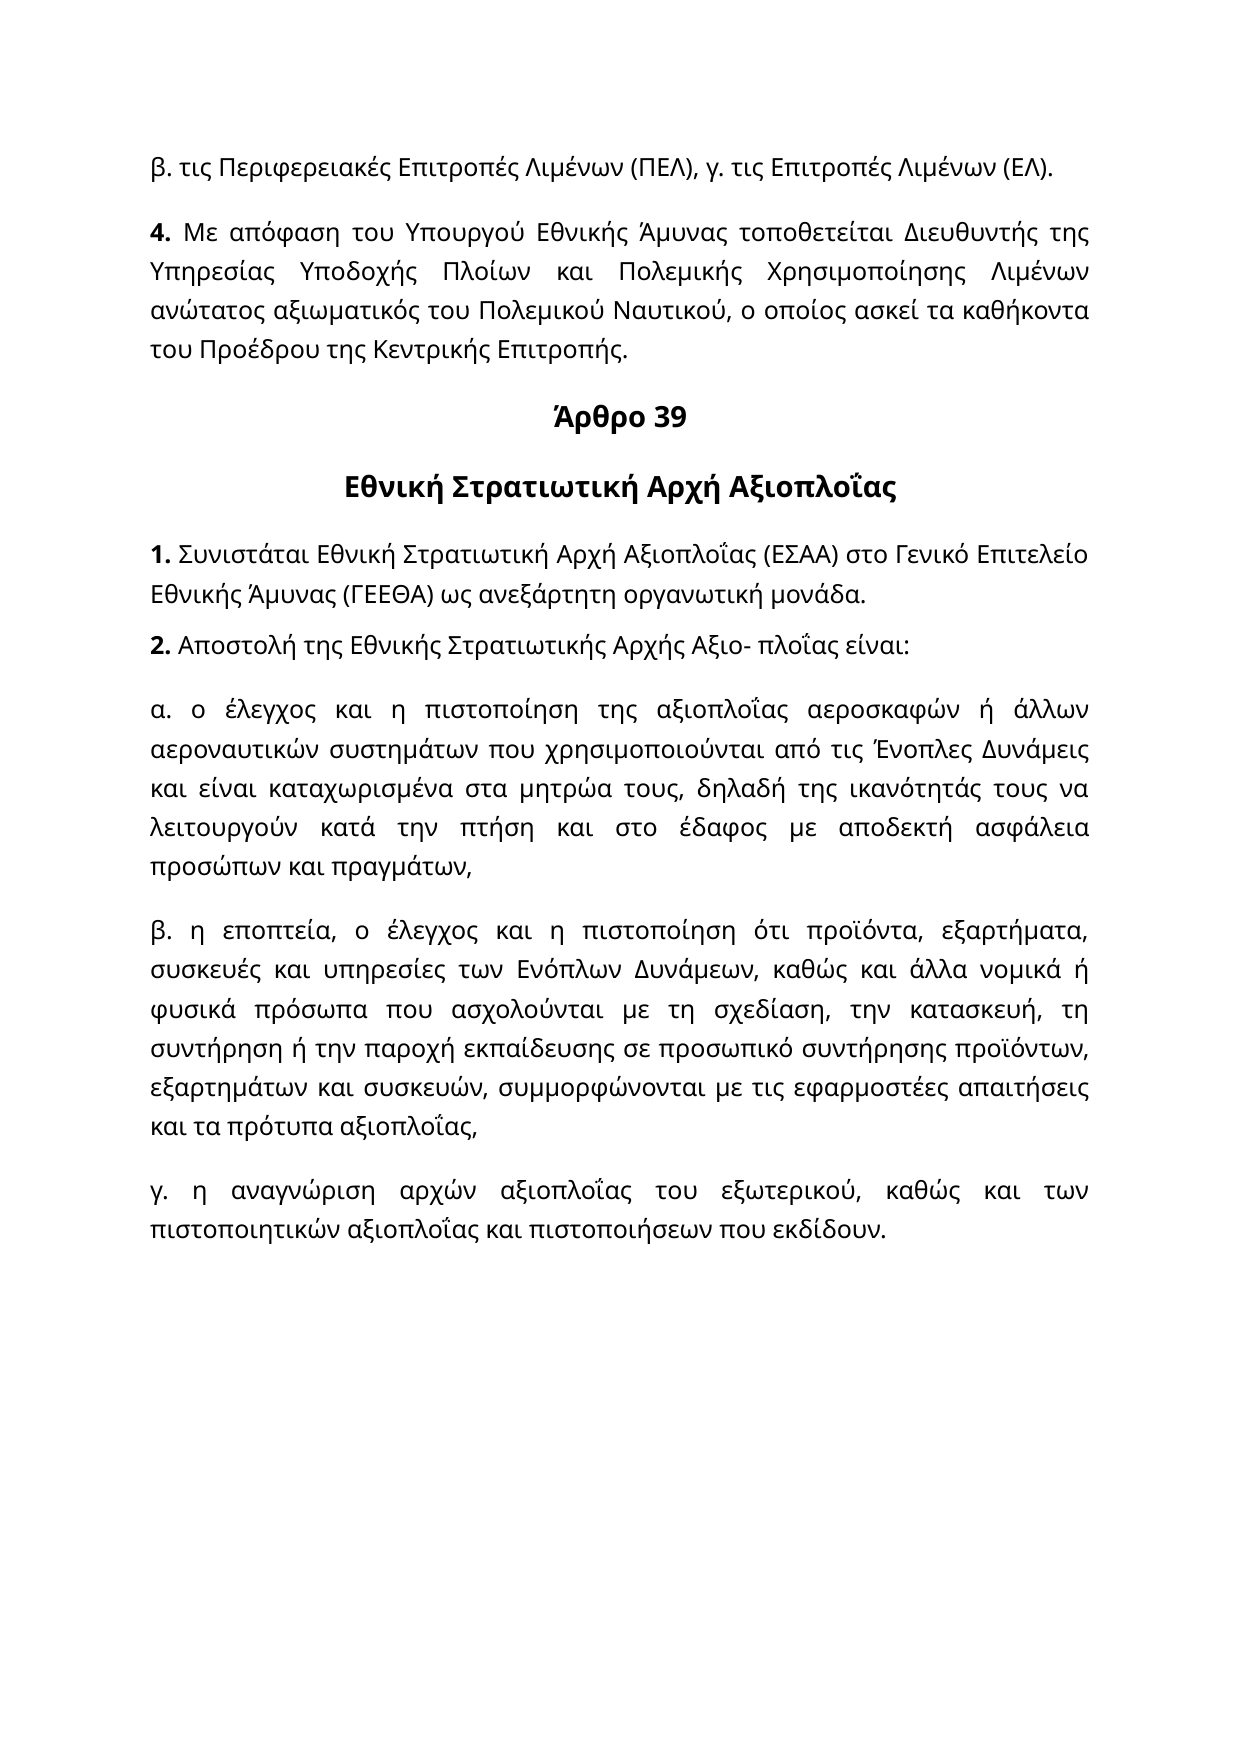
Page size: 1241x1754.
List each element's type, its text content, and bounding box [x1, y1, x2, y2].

text 1. Συνιστάται Εθνική Στρατιωτική Αρχή Αξιοπλοΐας (ΕΣΑΑ) στο Γενικό Επιτελείο Εθνικής Άμυνας (ΓΕΕΘΑ) ως ανεξάρτητη οργανωτική μονάδα. [150, 537, 1090, 610]
subtitle Άρθρο 39 [150, 396, 1090, 436]
text 2. Αποστολή της Εθνικής Στρατιωτικής Αρχής Αξιο- πλοΐας είναι: [150, 628, 1090, 662]
text α. ο έλεγχος και η πιστοποίηση της αξιοπλοΐας αεροσκαφών ή άλλων αεροναυτικών συστημάτων που χρησιμοποιούνται από τις Ένοπλες Δυνάμεις και είναι καταχωρισμένα στα μητρώα τους, δηλαδή της ικανότητάς τους να λειτουργούν κατά την πτήση και στο έδαφος με αποδεκτή ασφάλεια προσώπων και πραγμάτων, [150, 692, 1090, 883]
text β. η εποπτεία, ο έλεγχος και η πιστοποίηση ότι προϊόντα, εξαρτήματα, συσκευές και υπηρεσίες των Ενόπλων Δυνάμεων, καθώς και άλλα νομικά ή φυσικά πρόσωπα που ασχολούνται με τη σχεδίαση, την κατασκευή, τη συντήρηση ή την παροχή εκπαίδευσης σε προσωπικό συντήρησης προϊόντων, εξαρτημάτων και συσκευών, συμμορφώνονται με τις εφαρμοστέες απαιτήσεις και τα πρότυπα αξιοπλοΐας, [150, 913, 1090, 1143]
text β. τις Περιφερειακές Επιτροπές Λιμένων (ΠΕΛ), γ. τις Επιτροπές Λιμένων (ΕΛ). [150, 150, 1090, 184]
text γ. η αναγνώριση αρχών αξιοπλοΐας του εξωτερικού, καθώς και των πιστοποιητικών αξιοπλοΐας και πιστοποιήσεων που εκδίδουν. [150, 1173, 1090, 1246]
text 4. Με απόφαση του Υπουργού Εθνικής Άμυνας τοποθετείται Διευθυντής της Υπηρεσίας Υποδοχής Πλοίων και Πολεμικής Χρησιμοποίησης Λιμένων ανώτατος αξιωματικός του Πολεμικού Ναυτικού, ο οποίος ασκεί τα καθήκοντα του Προέδρου της Κεντρικής Επιτροπής. [150, 214, 1090, 366]
subtitle Εθνική Στρατιωτική Αρχή Αξιοπλοΐας [150, 466, 1090, 506]
